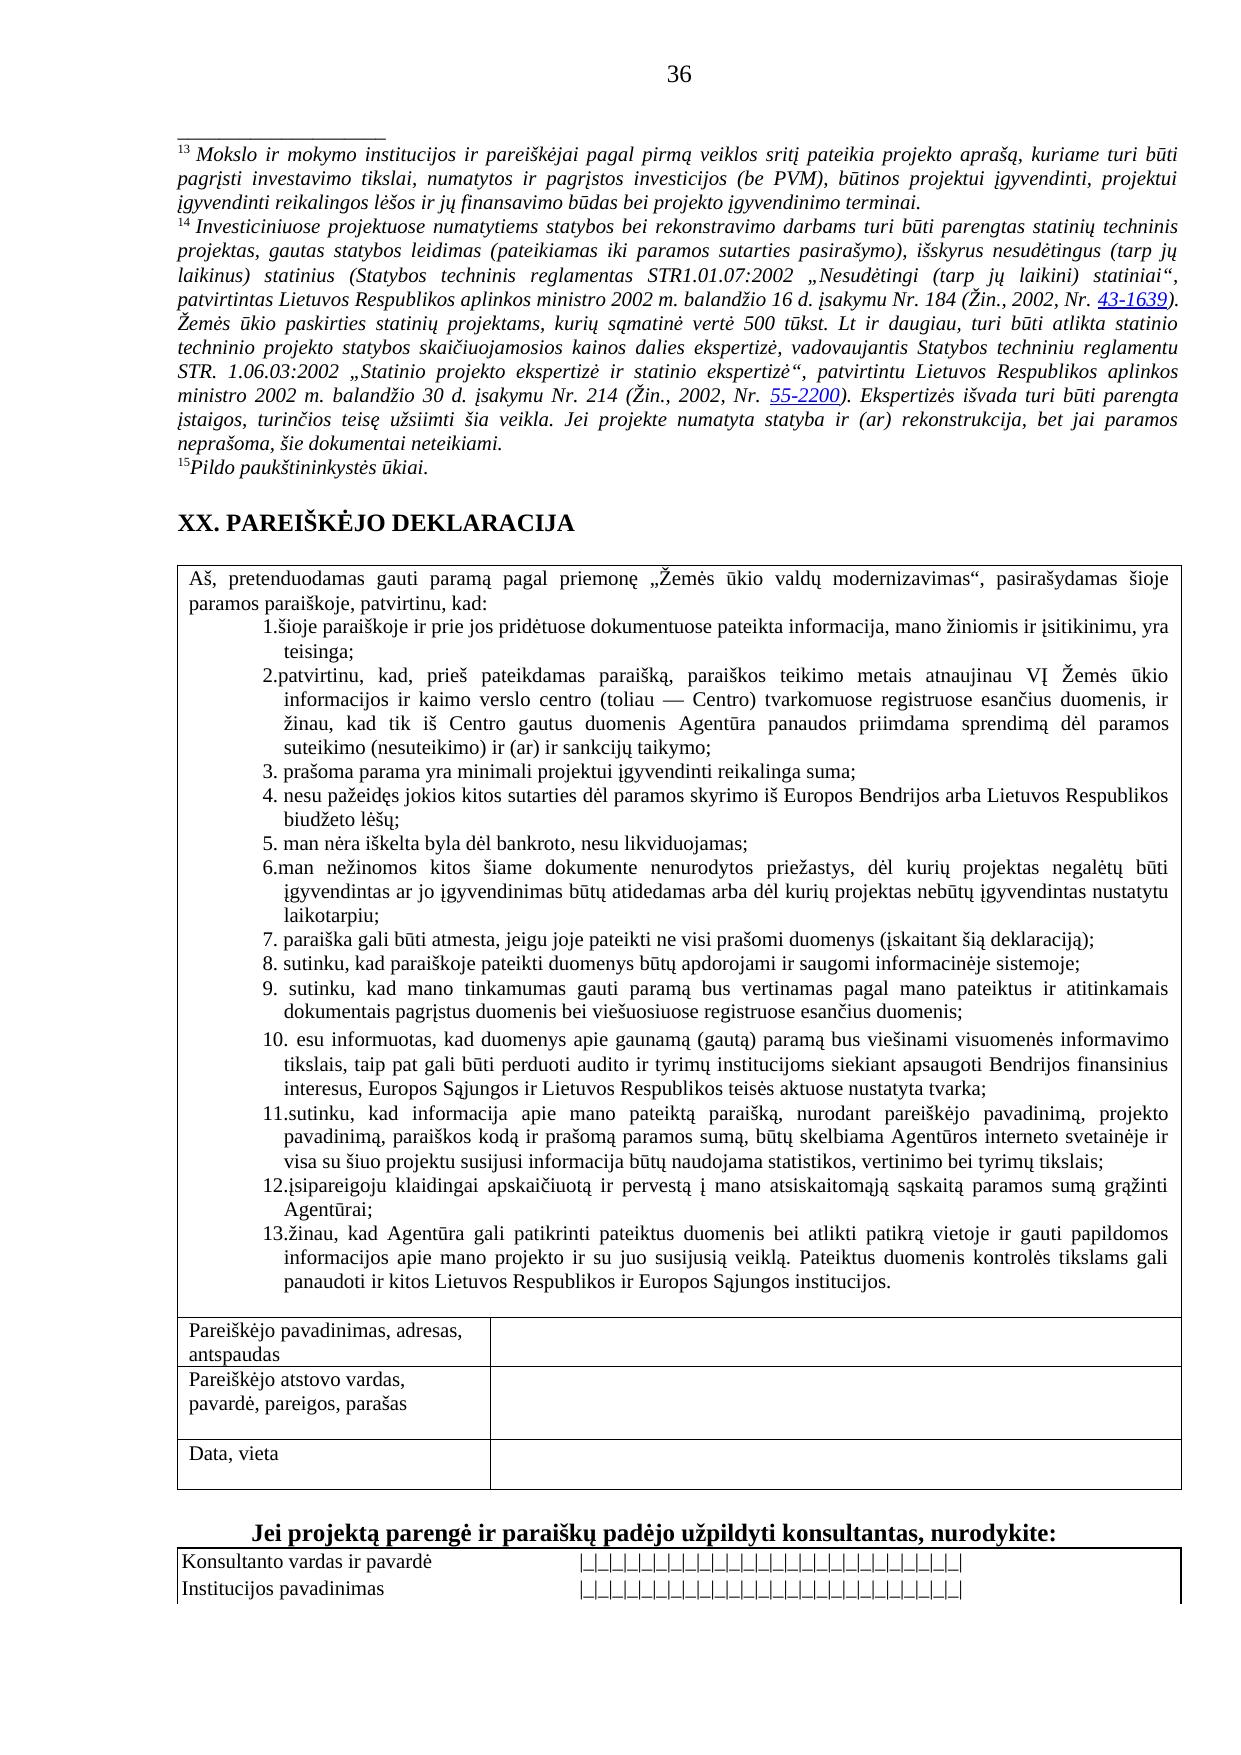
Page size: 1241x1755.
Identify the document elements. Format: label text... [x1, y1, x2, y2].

text Jei projektą parengė ir paraiškų padėjo užpildyti konsultantas, nurodykite: [177, 1518, 1181, 1547]
table_cell Data, vieta [178, 1440, 490, 1488]
table_header Aš, pretenduodamas gauti paramą pagal priemonę „Žemės ūkio valdų modernizavimas“, pasirašydamas šioje paramos paraiškoje, patvirtinu, kad: 1.šioje paraiškoje ir prie jos pridėtuose dokumentuose pateikta informacija, mano žiniomis ir įsitikinimu, yra teisinga; 2.patvirtinu, kad, prieš pateikdamas paraišką, paraiškos teikimo metais atnaujinau VĮ Žemės ūkio informacijos ir kaimo verslo centro (toliau — Centro) tvarkomuose registruose esančius duomenis, ir žinau, kad tik iš Centro gautus duomenis Agentūra panaudos priimdama sprendimą dėl paramos suteikimo (nesuteikimo) ir (ar) ir sankcijų taikymo; 3. prašoma parama yra minimali projektui įgyvendinti reikalinga suma; 4. nesu pažeidęs jokios kitos sutarties dėl paramos skyrimo iš Europos Bendrijos arba Lietuvos Respublikos biudžeto lėšų; 5. man nėra iškelta byla dėl bankroto, nesu likviduojamas; 6.man nežinomos kitos šiame dokumente nenurodytos priežastys, dėl kurių projektas negalėtų būti įgyvendintas ar jo įgyvendinimas būtų atidedamas arba dėl kurių projektas nebūtų įgyvendintas nustatytu laikotarpiu; 7. paraiška gali būti atmesta, jeigu joje pateikti ne visi prašomi duomenys (įskaitant šią deklaraciją); 8. sutinku, kad paraiškoje pateikti duomenys būtų apdorojami ir saugomi informacinėje sistemoje; 9. sutinku, kad mano tinkamumas gauti paramą bus vertinamas pagal mano pateiktus ir atitinkamais dokumentais pagrįstus duomenis bei viešuosiuose registruose esančius duomenis; 10. esu informuotas, kad duomenys apie gaunamą (gautą) paramą bus viešinami visuomenės informavimo tikslais, taip pat gali būti perduoti audito ir tyrimų institucijoms siekiant apsaugoti Bendrijos finansinius interesus, Europos Sąjungos ir Lietuvos Respublikos teisės aktuose nustatyta tvarka; 11.sutinku, kad informacija apie mano pateiktą paraišką, nurodant pareiškėjo pavadinimą, projekto pavadinimą, paraiškos kodą ir prašomą paramos sumą, būtų skelbiama Agentūros interneto svetainėje ir visa su šiuo projektu susijusi informacija būtų naudojama statistikos, vertinimo bei tyrimų tikslais; 12.įsipareigoju klaidingai apskaičiuotą ir pervestą į mano atsiskaitomąją sąskaitą paramos sumą grąžinti Agentūrai; 13.žinau, kad Agentūra gali patikrinti pateiktus duomenis bei atlikti patikrą vietoje ir gauti papildomos informacijos apie mano projekto ir su juo susijusią veiklą. Pateiktus duomenis kontrolės tikslams gali panaudoti ir kitos Lietuvos Respublikos ir Europos Sąjungos institucijos. [178, 566, 1181, 1317]
table_cell [491, 1318, 1181, 1366]
table_cell Pareiškėjo pavadinimas, adresas, antspaudas [178, 1318, 490, 1366]
text 15Pildo paukštininkystės ūkiai. [177, 455, 1181, 479]
table_cell Pareiškėjo atstovo vardas, pavardė, pareigos, parašas [178, 1367, 490, 1439]
text 13 Mokslo ir mokymo institucijos ir pareiškėjai pagal pirmą veiklos sritį pateikia projekto aprašą, kuriame turi būti pagrįsti investavimo tikslai, numatytos ir pagrįstos investicijos (be PVM), būtinos projektui įgyvendinti, projektui įgyvendinti reikalingos lėšos ir jų finansavimo būdas bei projekto įgyvendinimo terminai. [177, 142, 1181, 214]
table_cell [491, 1367, 1181, 1439]
text 14 Investiciniuose projektuose numatytiems statybos bei rekonstravimo darbams turi būti parengtas statinių techninis projektas, gautas statybos leidimas (pateikiamas iki paramos sutarties pasirašymo), išskyrus nesudėtingus (tarp jų laikinus) statinius (Statybos techninis reglamentas STR1.01.07:2002 „Nesudėtingi (tarp jų laikini) statiniai“, patvirtintas Lietuvos Respublikos aplinkos ministro 2002 m. balandžio 16 d. įsakymu Nr. 184 (Žin., 2002, Nr. 43-1639). Žemės ūkio paskirties statinių projektams, kurių sąmatinė vertė 500 tūkst. Lt ir daugiau, turi būti atlikta statinio techninio projekto statybos skaičiuojamosios kainos dalies ekspertizė, vadovaujantis Statybos techniniu reglamentu STR. 1.06.03:2002 „Statinio projekto ekspertizė ir statinio ekspertizė“, patvirtintu Lietuvos Respublikos aplinkos ministro 2002 m. balandžio 30 d. įsakymu Nr. 214 (Žin., 2002, Nr. 55-2200). Ekspertizės išvada turi būti parengta įstaigos, turinčios teisę užsiimti šia veikla. Jei projekte numatyta statyba ir (ar) rekonstrukcija, bet jai paramos neprašoma, šie dokumentai neteikiami. [177, 214, 1181, 455]
table_cell [491, 1440, 1181, 1488]
text ____________________ [177, 118, 1181, 142]
table_cell |_|_|_|_|_|_|_|_|_|_|_|_|_|_|_|_|_|_|_|_|_|_|_|_|_|_| [575, 1576, 1180, 1604]
text XX. PAREIŠKĖJO DEKLARACIJA [177, 508, 1181, 537]
table_header Konsultanto vardas ir pavardė [178, 1549, 575, 1576]
table_header |_|_|_|_|_|_|_|_|_|_|_|_|_|_|_|_|_|_|_|_|_|_|_|_|_|_| [575, 1549, 1180, 1576]
table_cell Institucijos pavadinimas [178, 1576, 575, 1604]
